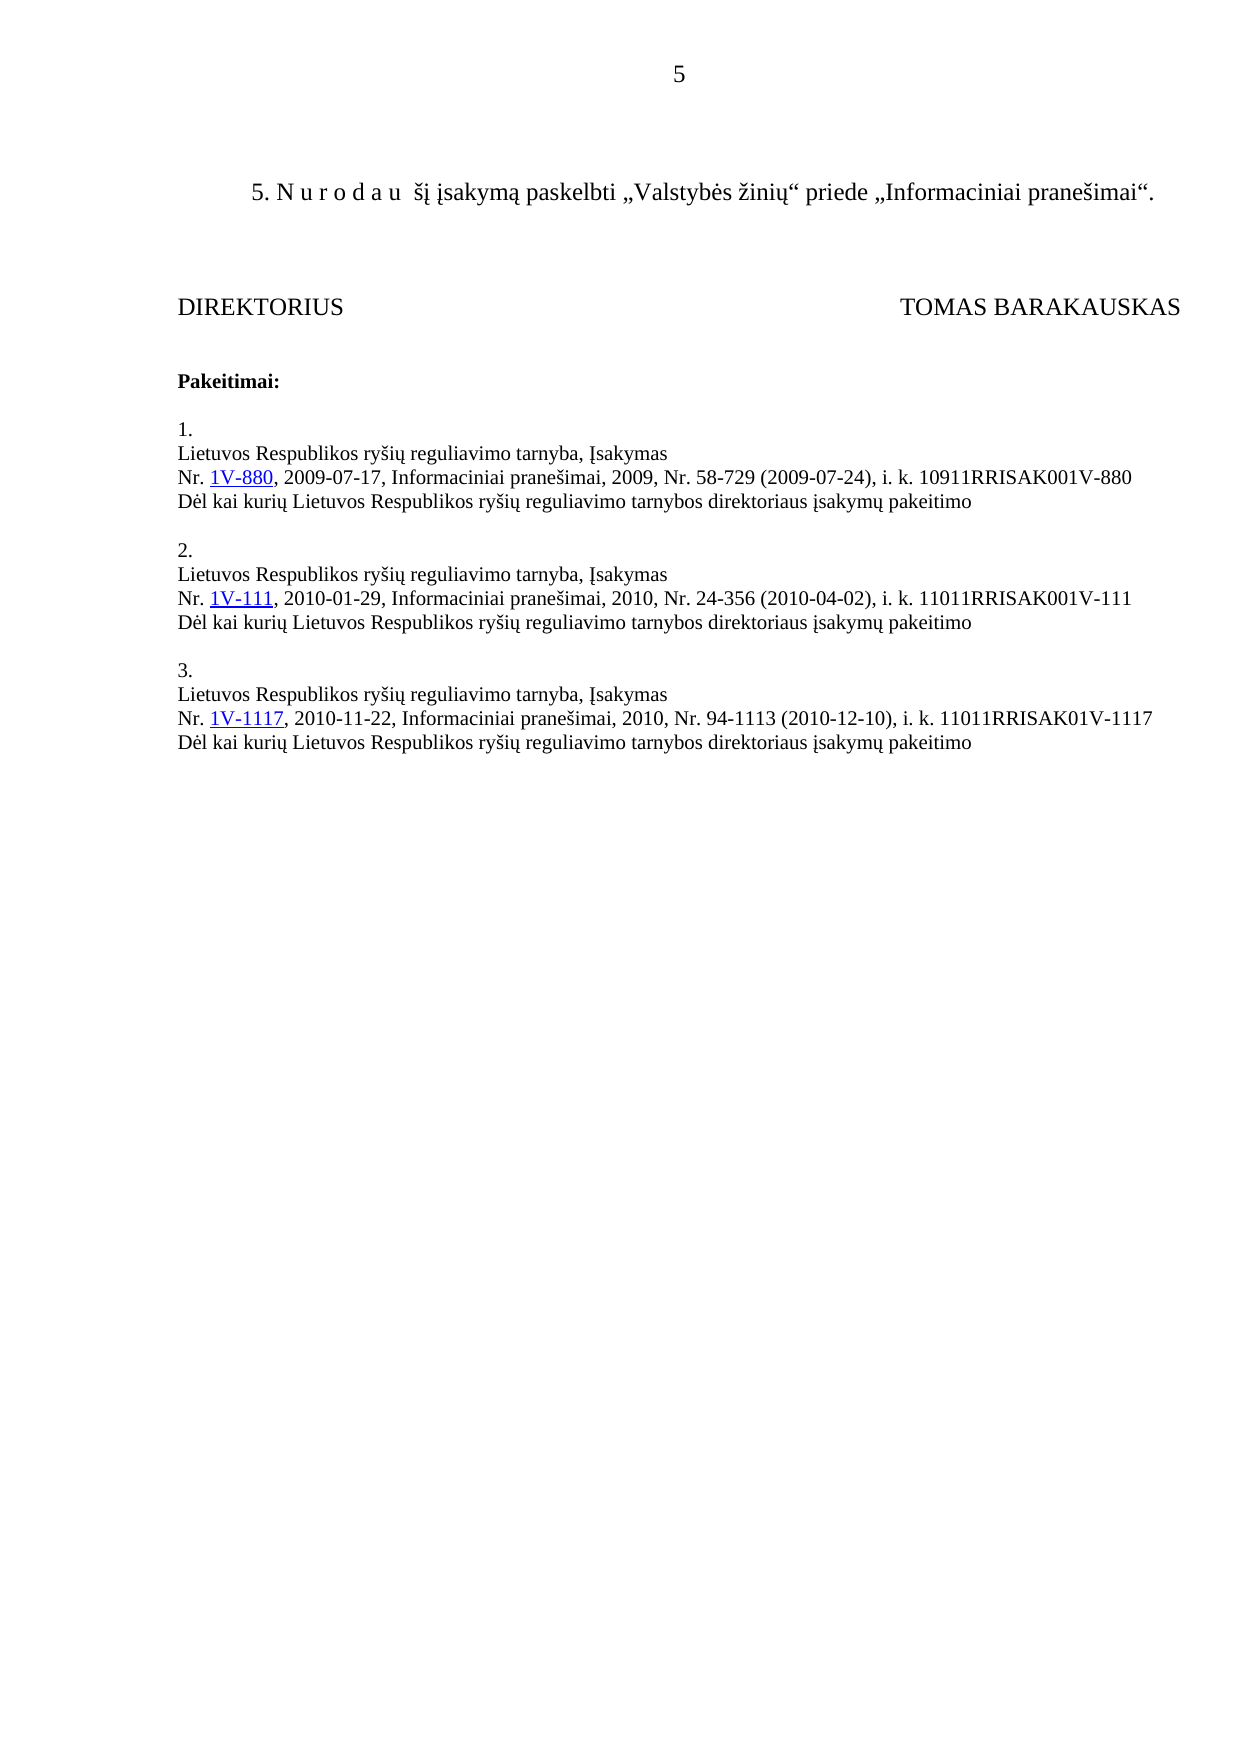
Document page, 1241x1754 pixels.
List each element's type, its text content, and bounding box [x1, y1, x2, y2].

text Dėl kai kurių Lietuvos Respublikos ryšių reguliavimo tarnybos direktoriaus įsakymų pakeitimo [177, 610, 1181, 634]
text DIREKTORIUS TOMAS BARAKAUSKAS [177, 292, 1181, 321]
text Lietuvos Respublikos ryšių reguliavimo tarnyba, Įsakymas [177, 441, 1181, 465]
text Pakeitimai: [177, 369, 1181, 393]
text 5. Nurodau šį įsakymą paskelbti „Valstybės žinių“ priede „Informaciniai pranešimai“. [177, 177, 1181, 206]
text Lietuvos Respublikos ryšių reguliavimo tarnyba, Įsakymas [177, 682, 1181, 706]
text Nr. 1V-880, 2009-07-17, Informaciniai pranešimai, 2009, Nr. 58-729 (2009-07-24), i. k. 10911RRISAK001V-880 [177, 465, 1181, 489]
text Lietuvos Respublikos ryšių reguliavimo tarnyba, Įsakymas [177, 562, 1181, 586]
text Nr. 1V-111, 2010-01-29, Informaciniai pranešimai, 2010, Nr. 24-356 (2010-04-02), i. k. 11011RRISAK001V-111 [177, 586, 1181, 610]
text Dėl kai kurių Lietuvos Respublikos ryšių reguliavimo tarnybos direktoriaus įsakymų pakeitimo [177, 489, 1181, 513]
text Nr. 1V-1117, 2010-11-22, Informaciniai pranešimai, 2010, Nr. 94-1113 (2010-12-10), i. k. 11011RRISAK01V-1117 [177, 706, 1181, 730]
text 3. [177, 658, 1181, 682]
text 1. [177, 417, 1181, 441]
text 2. [177, 537, 1181, 562]
text Dėl kai kurių Lietuvos Respublikos ryšių reguliavimo tarnybos direktoriaus įsakymų pakeitimo [177, 730, 1181, 754]
